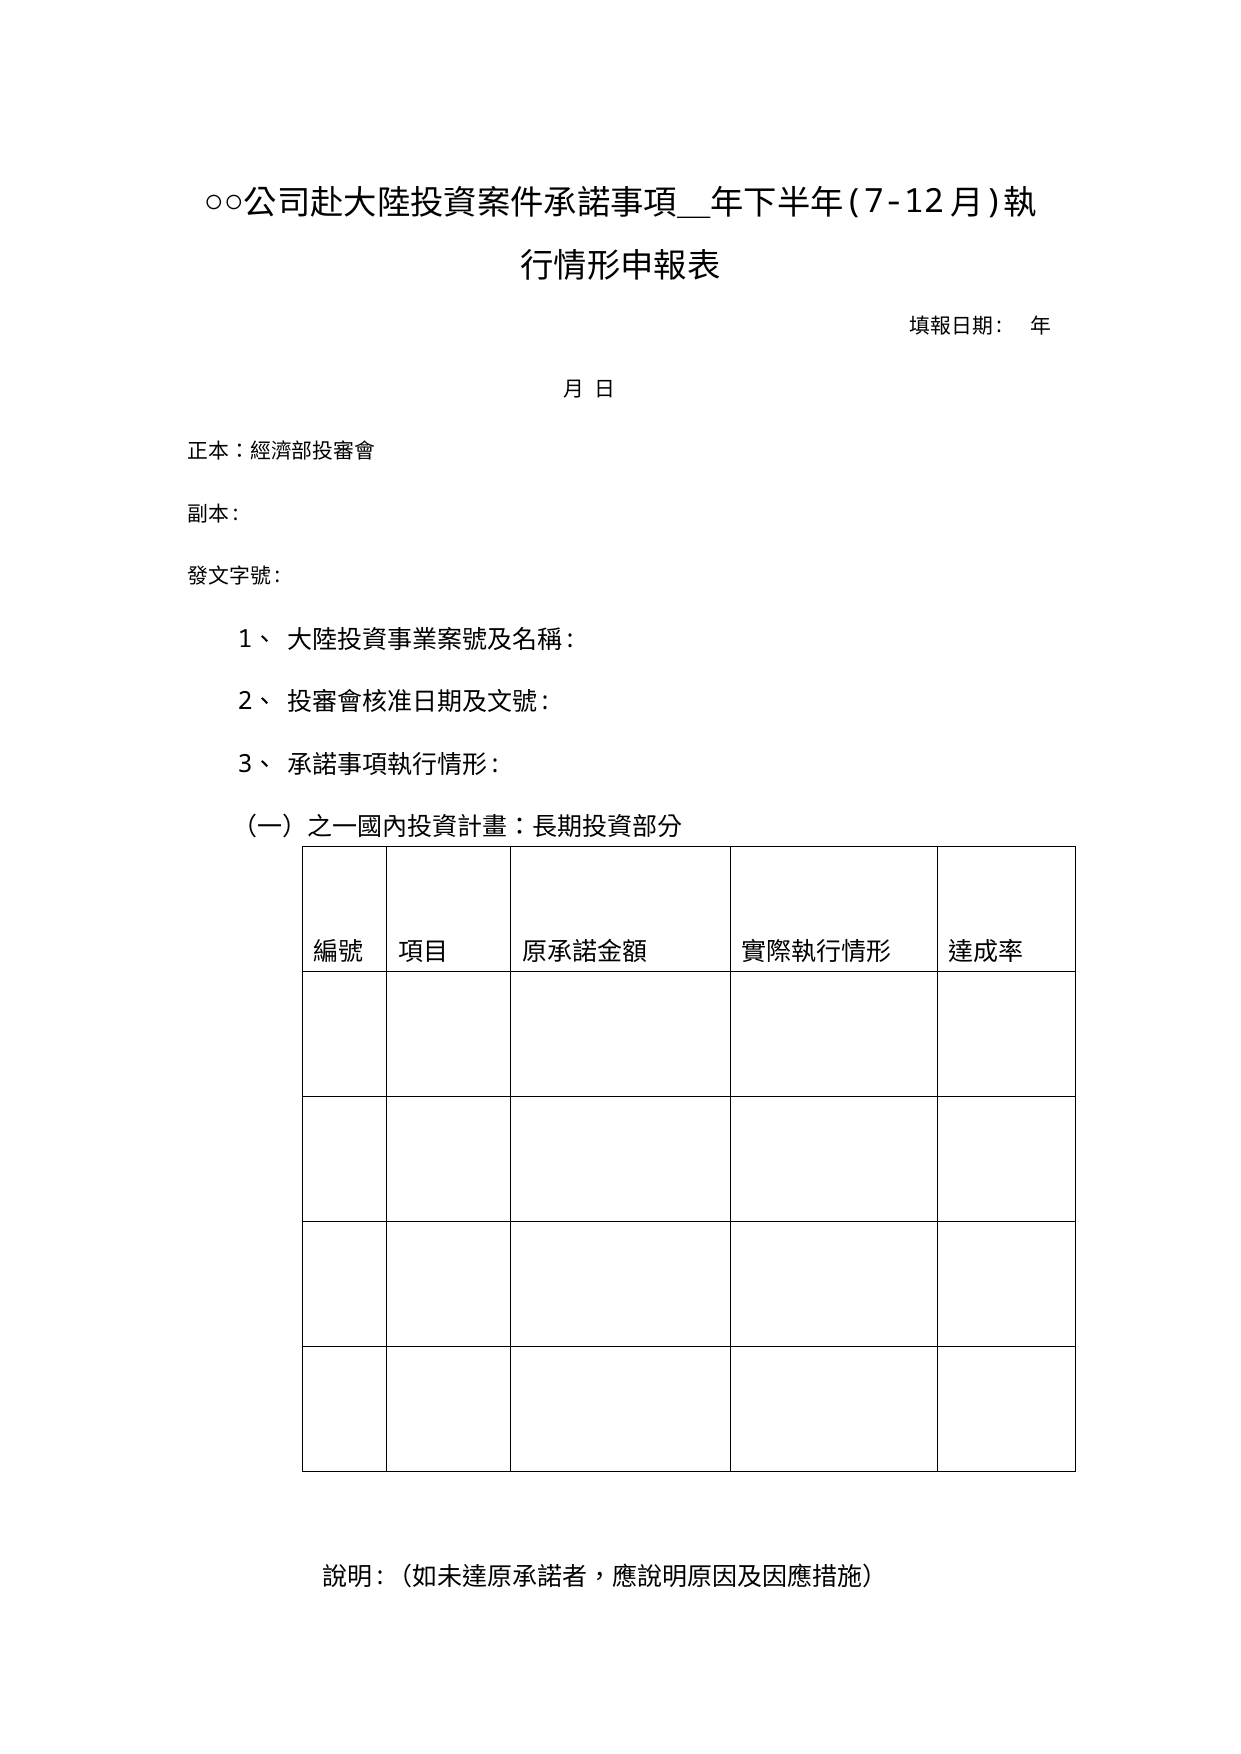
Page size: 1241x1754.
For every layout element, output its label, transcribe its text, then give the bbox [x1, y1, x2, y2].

table_header 達成率 [938, 847, 1075, 971]
list 大陸投資事業案號及名稱: [237, 596, 1053, 658]
table_cell [938, 1097, 1075, 1221]
text 副本: [187, 471, 1053, 533]
text （一）之一國內投資計畫：長期投資部分 [187, 783, 1053, 846]
table_cell [303, 1097, 386, 1221]
text ○○公司赴大陸投資案件承諾事項＿年下半年(7-12月)執行情形申報表 [187, 158, 1053, 283]
table_cell [303, 972, 386, 1096]
table_cell [511, 1097, 730, 1221]
table_cell [938, 972, 1075, 1096]
table_header 編號 [303, 847, 386, 971]
text 說明:（如未達原承諾者，應說明原因及因應措施） [187, 1533, 1053, 1596]
table_header 實際執行情形 [731, 847, 937, 971]
table_cell [511, 1347, 730, 1471]
table_cell [303, 1222, 386, 1346]
list 承諾事項執行情形: [237, 721, 1053, 783]
text 填報日期: 年 月 日 [187, 283, 1053, 408]
table_cell [938, 1222, 1075, 1346]
table_cell [511, 1222, 730, 1346]
table_cell [731, 1222, 937, 1346]
list 投審會核准日期及文號: [237, 658, 1053, 721]
table_cell [731, 1347, 937, 1471]
table_cell [303, 1347, 386, 1471]
table_cell [511, 972, 730, 1096]
table_cell [387, 1222, 510, 1346]
text 發文字號: [187, 533, 1053, 596]
table_cell [731, 972, 937, 1096]
table_cell [387, 1097, 510, 1221]
table_cell [387, 972, 510, 1096]
table_header 項目 [387, 847, 510, 971]
table_header 原承諾金額 [511, 847, 730, 971]
text 正本：經濟部投審會 [187, 408, 1053, 471]
table_cell [731, 1097, 937, 1221]
table_cell [387, 1347, 510, 1471]
table_cell [938, 1347, 1075, 1471]
